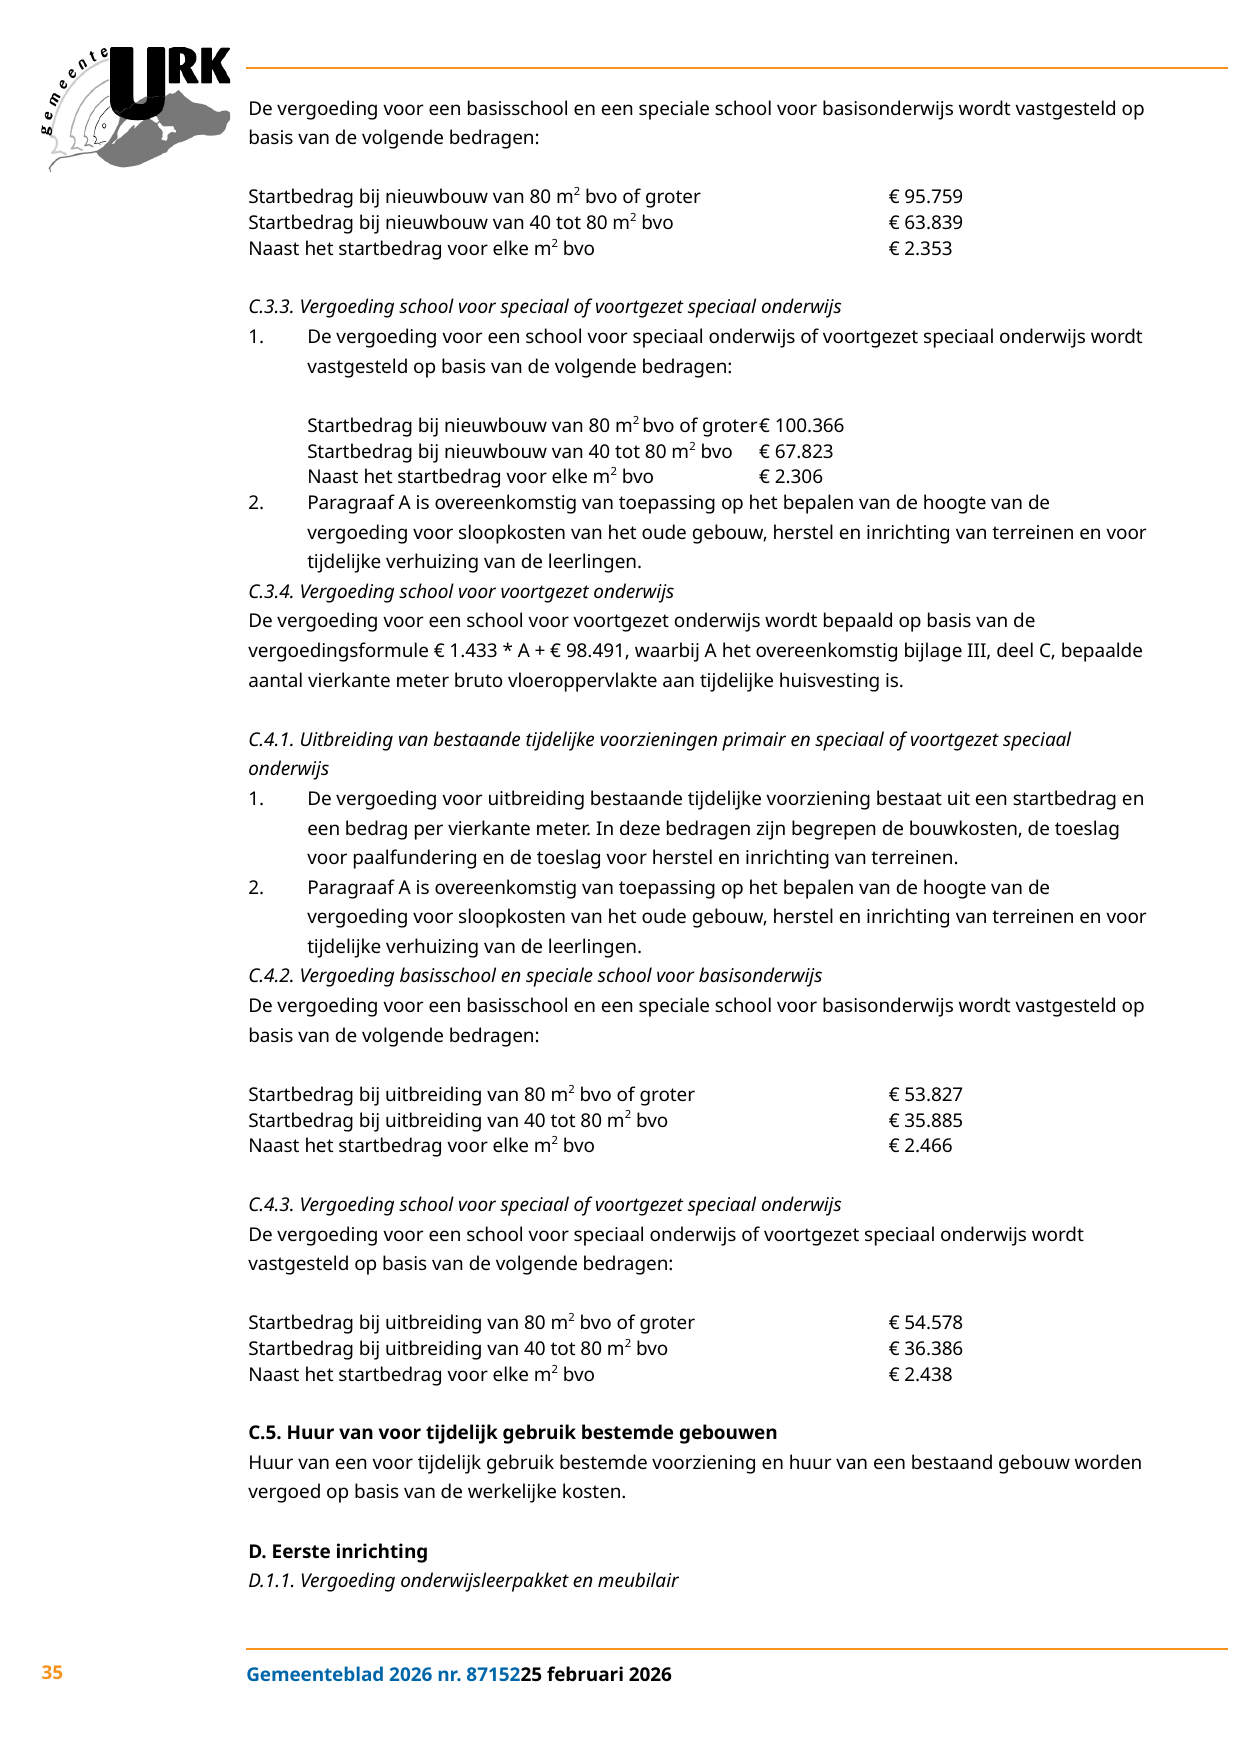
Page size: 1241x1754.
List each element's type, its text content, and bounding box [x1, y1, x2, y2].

table_header Startbedrag bij nieuwbouw van 80 m2 bvo of groter [307, 412, 759, 438]
table_header € 95.759 [889, 184, 1152, 209]
table_header € 54.578 [889, 1310, 1152, 1335]
text C.4.2. Vergoeding basisschool en speciale school voor basisonderwijs [248, 963, 1152, 988]
table_cell Startbedrag bij uitbreiding van 40 tot 80 m2 bvo [248, 1107, 888, 1133]
text Huur van een voor tijdelijk gebruik bestemde voorziening en huur van een bestaand gebouw worden vergoed op basis van de werkelijke kosten. [248, 1449, 1152, 1504]
table_cell Naast het startbedrag voor elke m2 bvo [248, 1133, 888, 1158]
table_header Startbedrag bij uitbreiding van 80 m2 bvo of groter [248, 1310, 888, 1335]
table_cell Startbedrag bij nieuwbouw van 40 tot 80 m2 bvo [248, 209, 888, 235]
table_cell € 35.885 [889, 1107, 1152, 1133]
table_header Startbedrag bij uitbreiding van 80 m2 bvo of groter [248, 1081, 888, 1107]
table_header € 53.827 [889, 1081, 1152, 1107]
table_cell € 67.823 [759, 438, 1211, 463]
text C.4.3. Vergoeding school voor speciaal of voortgezet speciaal onderwijs [248, 1191, 1152, 1217]
text C.3.3. Vergoeding school voor speciaal of voortgezet speciaal onderwijs [248, 294, 1152, 319]
text De vergoeding voor een school voor speciaal onderwijs of voortgezet speciaal onderwijs wordt vastgesteld op basis van de volgende bedragen: [248, 1221, 1152, 1276]
table_cell Startbedrag bij nieuwbouw van 40 tot 80 m2 bvo [307, 438, 759, 463]
table_cell € 2.466 [889, 1133, 1152, 1158]
text D.1.1. Vergoeding onderwijsleerpakket en meubilair [248, 1567, 1152, 1593]
text D. Eerste inrichting [248, 1538, 1152, 1564]
text C.5. Huur van voor tijdelijk gebruik bestemde gebouwen [248, 1419, 1152, 1445]
text De vergoeding voor een basisschool en een speciale school voor basisonderwijs wordt vastgesteld op basis van de volgende bedragen: [248, 992, 1152, 1048]
text C.3.4. Vergoeding school voor voortgezet onderwijs [248, 578, 1152, 604]
list De vergoeding voor uitbreiding bestaande tijdelijke voorziening bestaat uit een startbedrag en een bedrag per vierkante meter. In deze bedragen zijn begrepen de bouwkosten, de toeslag voor paalfundering en de toeslag voor herstel en inrichting van terreinen. [248, 785, 1152, 870]
table_header € 100.366 [759, 412, 1211, 438]
table_cell € 63.839 [889, 209, 1152, 235]
text C.4.1. Uitbreiding van bestaande tijdelijke voorzieningen primair en speciaal of voortgezet speciaal onderwijs [248, 726, 1152, 781]
table_cell Naast het startbedrag voor elke m2 bvo [248, 235, 888, 261]
table_cell € 2.353 [889, 235, 1152, 261]
list Paragraaf A is overeenkomstig van toepassing op het bepalen van de hoogte van de vergoeding voor sloopkosten van het oude gebouw, herstel en inrichting van terreinen en voor tijdelijke verhuizing van de leerlingen. [248, 874, 1152, 959]
list De vergoeding voor een school voor speciaal onderwijs of voortgezet speciaal onderwijs wordt vastgesteld op basis van de volgende bedragen: [248, 323, 1152, 378]
table_cell Naast het startbedrag voor elke m2 bvo [248, 1361, 888, 1387]
table_cell € 36.386 [889, 1335, 1152, 1361]
text De vergoeding voor een school voor voortgezet onderwijs wordt bepaald op basis van de vergoedingsformule € 1.433 * A + € 98.491, waarbij A het overeenkomstig bijlage III, deel C, bepaalde aantal vierkante meter bruto vloeroppervlakte aan tijdelijke huisvesting is. [248, 608, 1152, 693]
table_cell Naast het startbedrag voor elke m2 bvo [307, 464, 759, 489]
table_cell Startbedrag bij uitbreiding van 40 tot 80 m2 bvo [248, 1335, 888, 1361]
text De vergoeding voor een basisschool en een speciale school voor basisonderwijs wordt vastgesteld op basis van de volgende bedragen: [248, 95, 1152, 150]
table_header Startbedrag bij nieuwbouw van 80 m2 bvo of groter [248, 184, 888, 209]
table_cell € 2.438 [889, 1361, 1152, 1387]
list Paragraaf A is overeenkomstig van toepassing op het bepalen van de hoogte van de vergoeding voor sloopkosten van het oude gebouw, herstel en inrichting van terreinen en voor tijdelijke verhuizing van de leerlingen. [248, 489, 1152, 574]
table_cell € 2.306 [759, 464, 1211, 489]
picture [41, 47, 231, 172]
